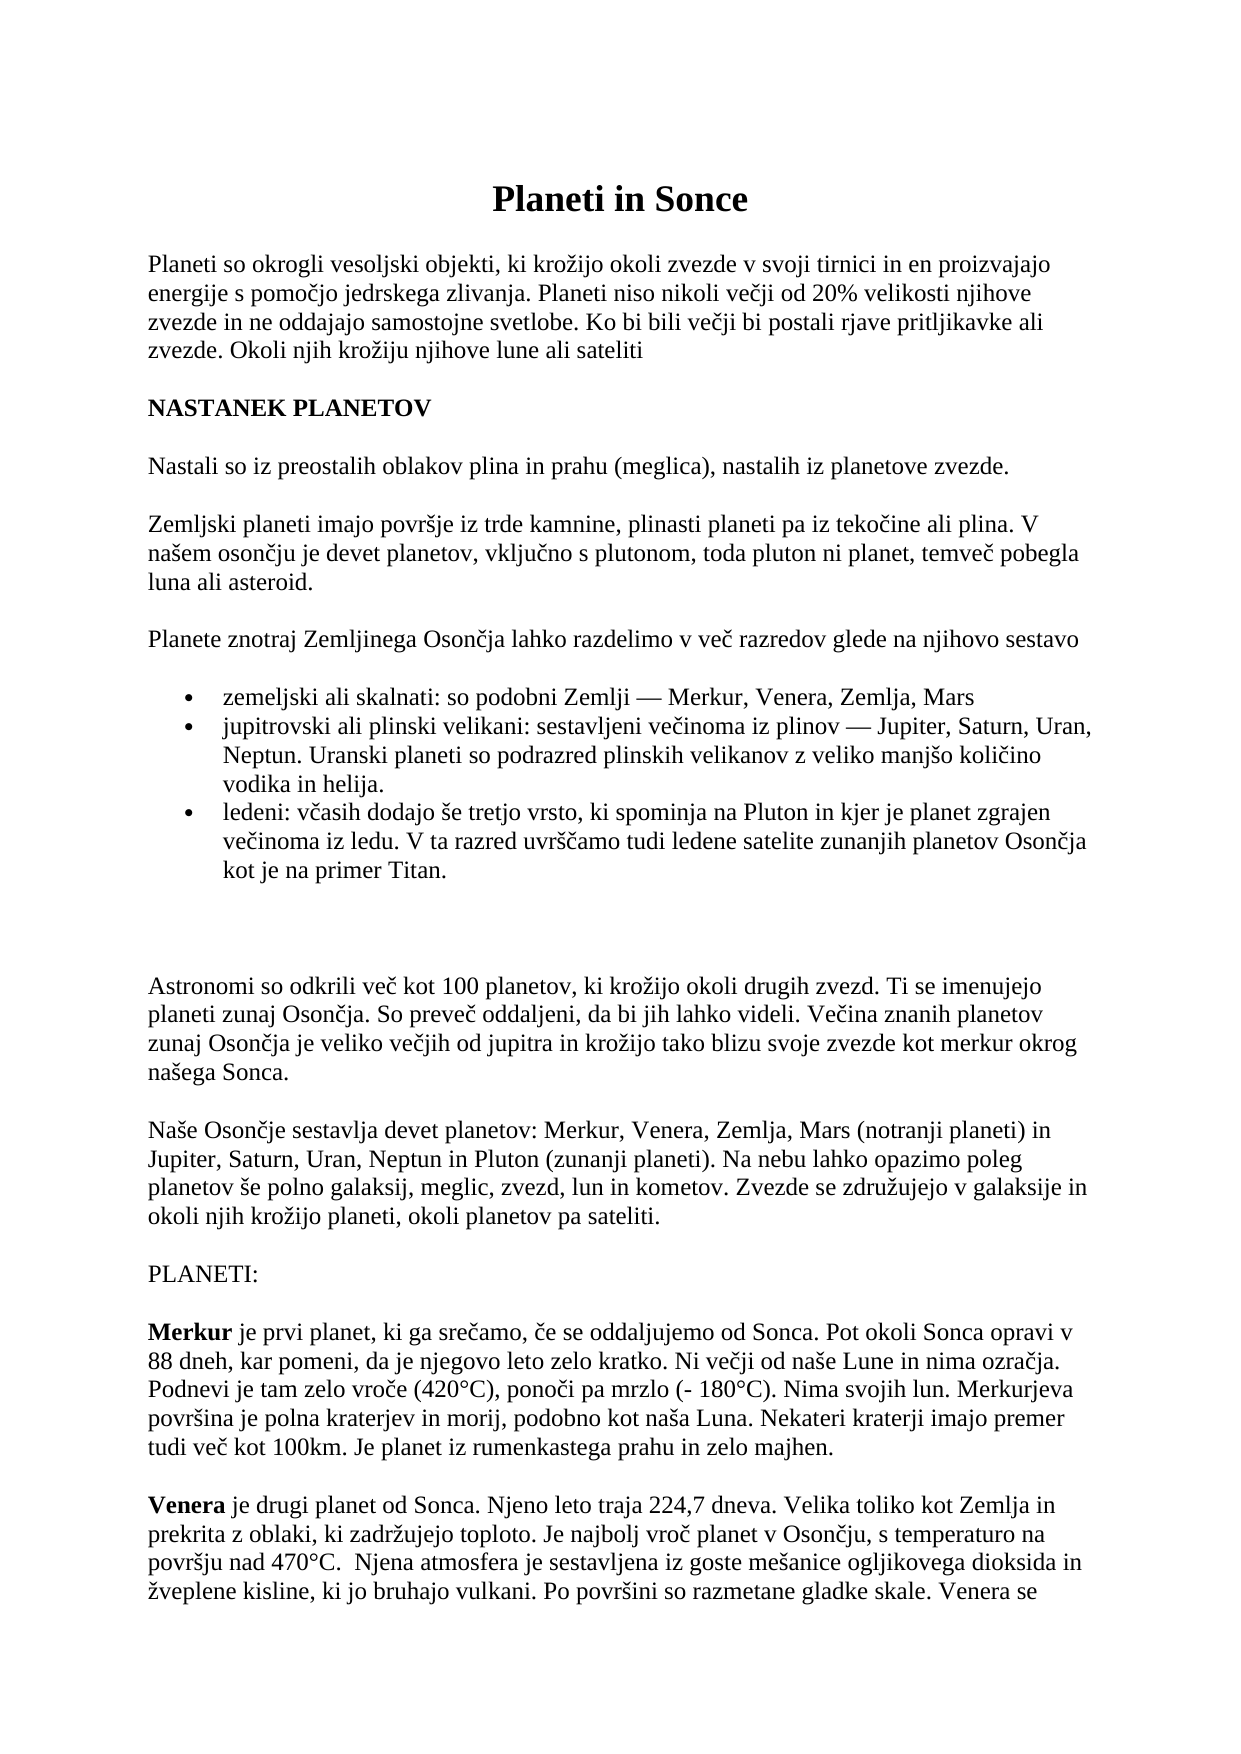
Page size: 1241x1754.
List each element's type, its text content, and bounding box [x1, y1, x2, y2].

text Planete znotraj Zemljinega Osončja lahko razdelimo v več razredov glede na njihovo sestavo [148, 624, 1093, 653]
subtitle Planeti in Sonce [148, 177, 1093, 220]
subtitle Nastali so iz preostalih oblakov plina in prahu (meglica), nastalih iz planetove zvezde. [148, 451, 1093, 480]
subtitle Astronomi so odkrili več kot 100 planetov, ki krožijo okoli drugih zvezd. Ti se imenujejo planeti zunaj Osončja. So preveč oddaljeni, da bi jih lahko videli. Večina znanih planetov zunaj Osončja je veliko večjih od jupitra in krožijo tako blizu svoje zvezde kot merkur okrog našega Sonca. [148, 971, 1093, 1086]
list zemeljski ali skalnati: so podobni Zemlji — Merkur, Venera, Zemlja, Mars [185, 682, 1093, 711]
text Naše Osončje sestavlja devet planetov: Merkur, Venera, Zemlja, Mars (notranji planeti) in Jupiter, Saturn, Uran, Neptun in Pluton (zunanji planeti). Na nebu lahko opazimo poleg planetov še polno galaksij, meglic, zvezd, lun in kometov. Zvezde se združujejo v galaksije in okoli njih krožijo planeti, okoli planetov pa sateliti. [148, 1115, 1093, 1230]
list ledeni: včasih dodajo še tretjo vrsto, ki spominja na Pluton in kjer je planet zgrajen večinoma iz ledu. V ta razred uvrščamo tudi ledene satelite zunanjih planetov Osončja kot je na primer Titan. [185, 797, 1093, 884]
subtitle Merkur je prvi planet, ki ga srečamo, če se oddaljujemo od Sonca. Pot okoli Sonca opravi v 88 dneh, kar pomeni, da je njegovo leto zelo kratko. Ni večji od naše Lune in nima ozračja. Podnevi je tam zelo vroče (420°C), ponoči pa mrzlo (- 180°C). Nima svojih lun. Merkurjeva površina je polna kraterjev in morij, podobno kot naša Luna. Nekateri kraterji imajo premer tudi več kot 100km. Je planet iz rumenkastega prahu in zelo majhen. [148, 1317, 1093, 1461]
subtitle PLANETI: [148, 1259, 1093, 1288]
list jupitrovski ali plinski velikani: sestavljeni večinoma iz plinov — Jupiter, Saturn, Uran, Neptun. Uranski planeti so podrazred plinskih velikanov z veliko manjšo količino vodika in helija. [185, 711, 1093, 797]
subtitle Planeti so okrogli vesoljski objekti, ki krožijo okoli zvezde v svoji tirnici in en proizvajajo energije s pomočjo jedrskega zlivanja. Planeti niso nikoli večji od 20% velikosti njihove zvezde in ne oddajajo samostojne svetlobe. Ko bi bili večji bi postali rjave pritljikavke ali zvezde. Okoli njih krožiju njihove lune ali sateliti [148, 249, 1093, 364]
subtitle Zemljski planeti imajo površje iz trde kamnine, plinasti planeti pa iz tekočine ali plina. V našem osončju je devet planetov, vključno s plutonom, toda pluton ni planet, temveč pobegla luna ali asteroid. [148, 509, 1093, 595]
subtitle Venera je drugi planet od Sonca. Njeno leto traja 224,7 dneva. Velika toliko kot Zemlja in prekrita z oblaki, ki zadržujejo toploto. Je najbolj vroč planet v Osončju, s temperaturo na površju nad 470°C. Njena atmosfera je sestavljena iz goste mešanice ogljikovega dioksida in žveplene kisline, ki jo bruhajo vulkani. Po površini so razmetane gladke skale. Venera se [148, 1490, 1093, 1605]
subtitle NASTANEK PLANETOV [148, 393, 1093, 422]
